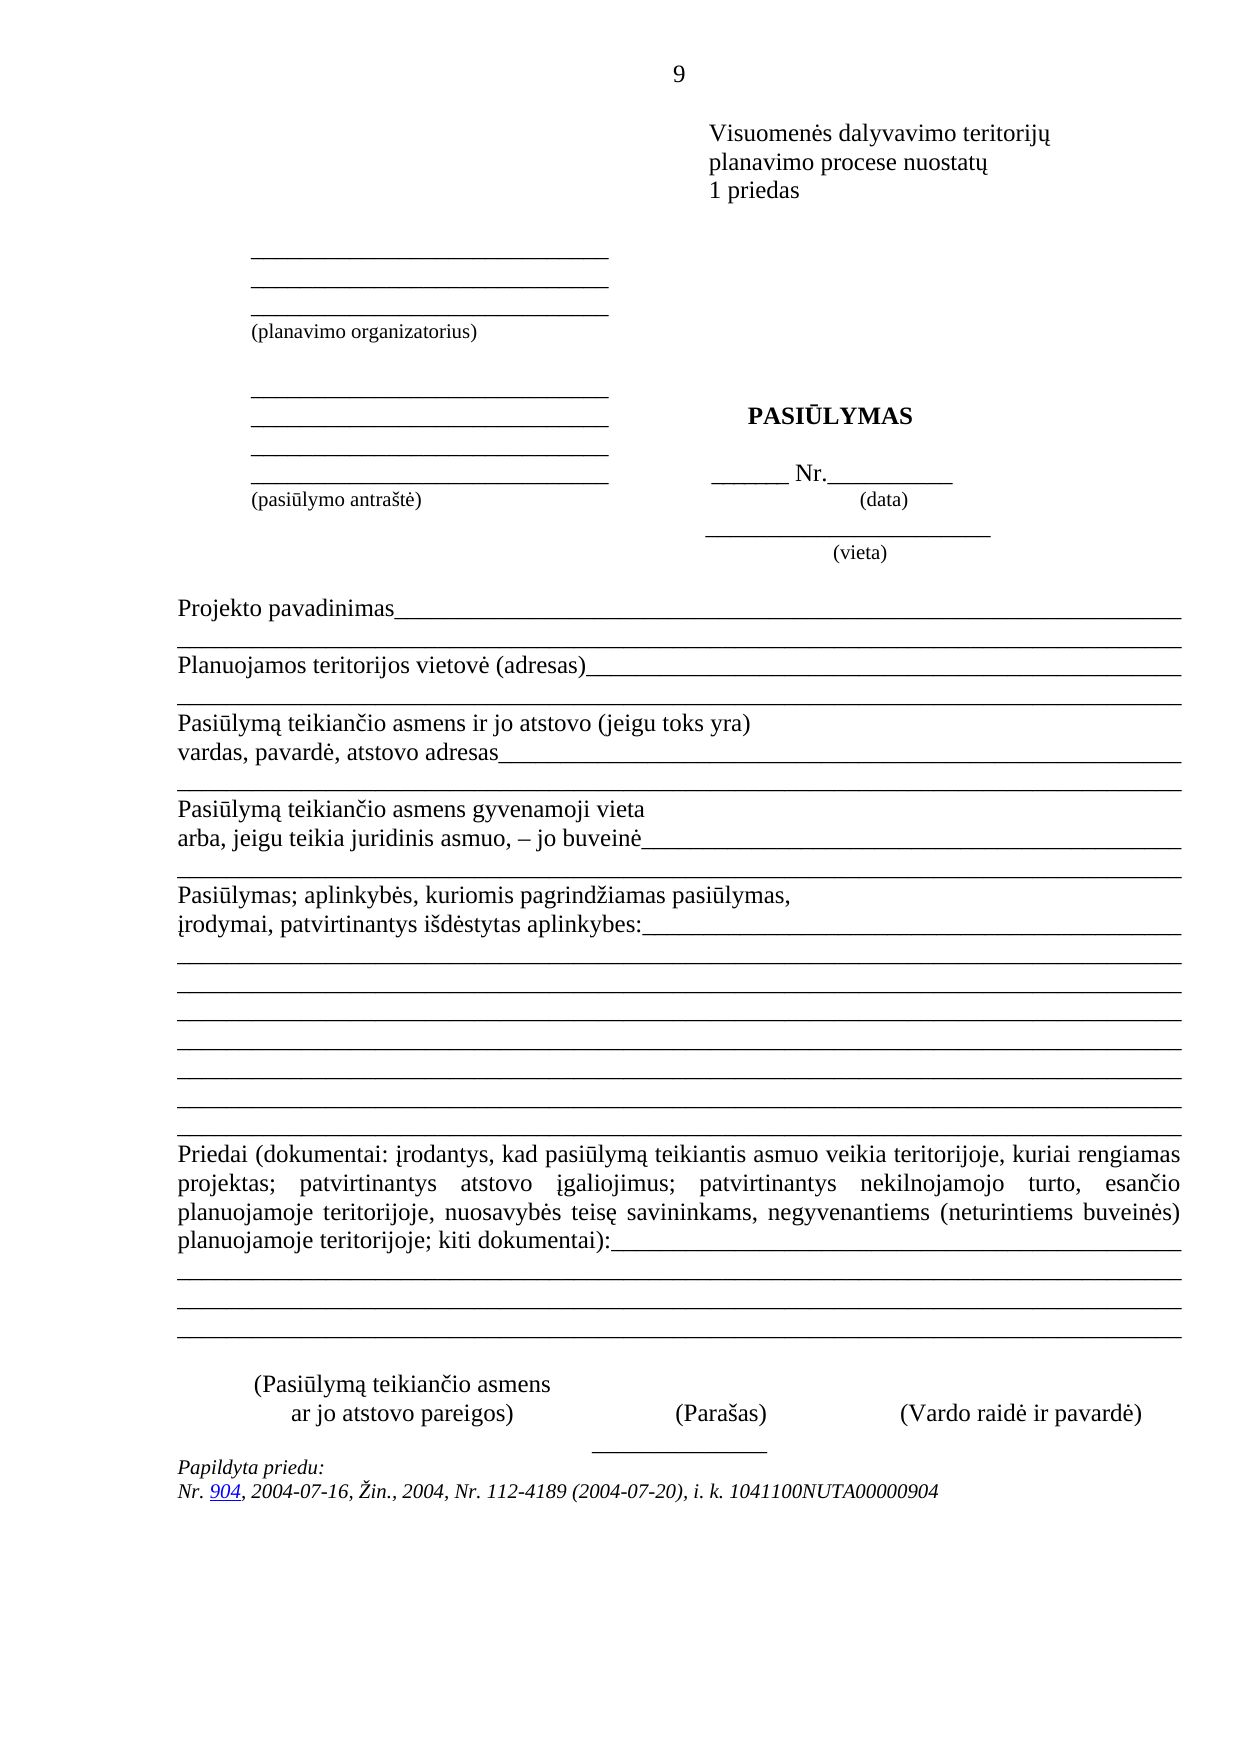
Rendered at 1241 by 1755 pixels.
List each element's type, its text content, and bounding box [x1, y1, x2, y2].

text vardas, pavardė, atstovo adresas [177, 737, 1181, 765]
text (vieta) [177, 540, 1181, 564]
text Priedai (dokumentai: įrodantys, kad pasiūlymą teikiantis asmuo veikia teritorijoje, kuriai rengiamas projektas; patvirtinantys atstovo įgaliojimus; patvirtinantys nekilnojamojo turto, esančio planuojamoje teritorijoje, nuosavybės teisę savininkams, negyvenantiems (neturintiems buveinės) planuojamoje teritorijoje; kiti dokumentai): [177, 1139, 1181, 1254]
text planavimo procese nuostatų [177, 147, 1181, 176]
text Nr.__________ [177, 458, 1181, 487]
text Papildyta priedu: [177, 1455, 1181, 1479]
text Pasiūlymą teikiančio asmens ir jo atstovo (jeigu toks yra) [177, 708, 1181, 737]
text Projekto pavadinimas [177, 593, 1181, 622]
text Visuomenės dalyvavimo teritorijų [709, 118, 1181, 147]
text (Pasiūlymą teikiančio asmens [177, 1369, 1181, 1398]
text (pasiūlymo antraštė) (data) [177, 487, 1181, 511]
text Pasiūlymas; aplinkybės, kuriomis pagrindžiamas pasiūlymas, [177, 880, 1181, 909]
text 1 priedas [177, 176, 1181, 204]
text (planavimo organizatorius) [177, 319, 1181, 343]
text Pasiūlymą teikiančio asmens gyvenamoji vieta [177, 794, 1181, 823]
text arba, jeigu teikia juridinis asmuo, – jo buveinė [177, 823, 1181, 852]
text ar jo atstovo pareigos) (Parašas) (Vardo raidė ir pavardė) [177, 1398, 1181, 1427]
text Planuojamos teritorijos vietovė (adresas) [177, 650, 1181, 679]
text Nr. 904, 2004-07-16, Žin., 2004, Nr. 112-4189 (2004-07-20), i. k. 1041100NUTA00000904 [177, 1479, 1181, 1503]
text įrodymai, patvirtinantys išdėstytas aplinkybes: [177, 909, 1181, 938]
text PASIŪLYMAS [177, 401, 1181, 430]
text ______________ [177, 1427, 1181, 1455]
